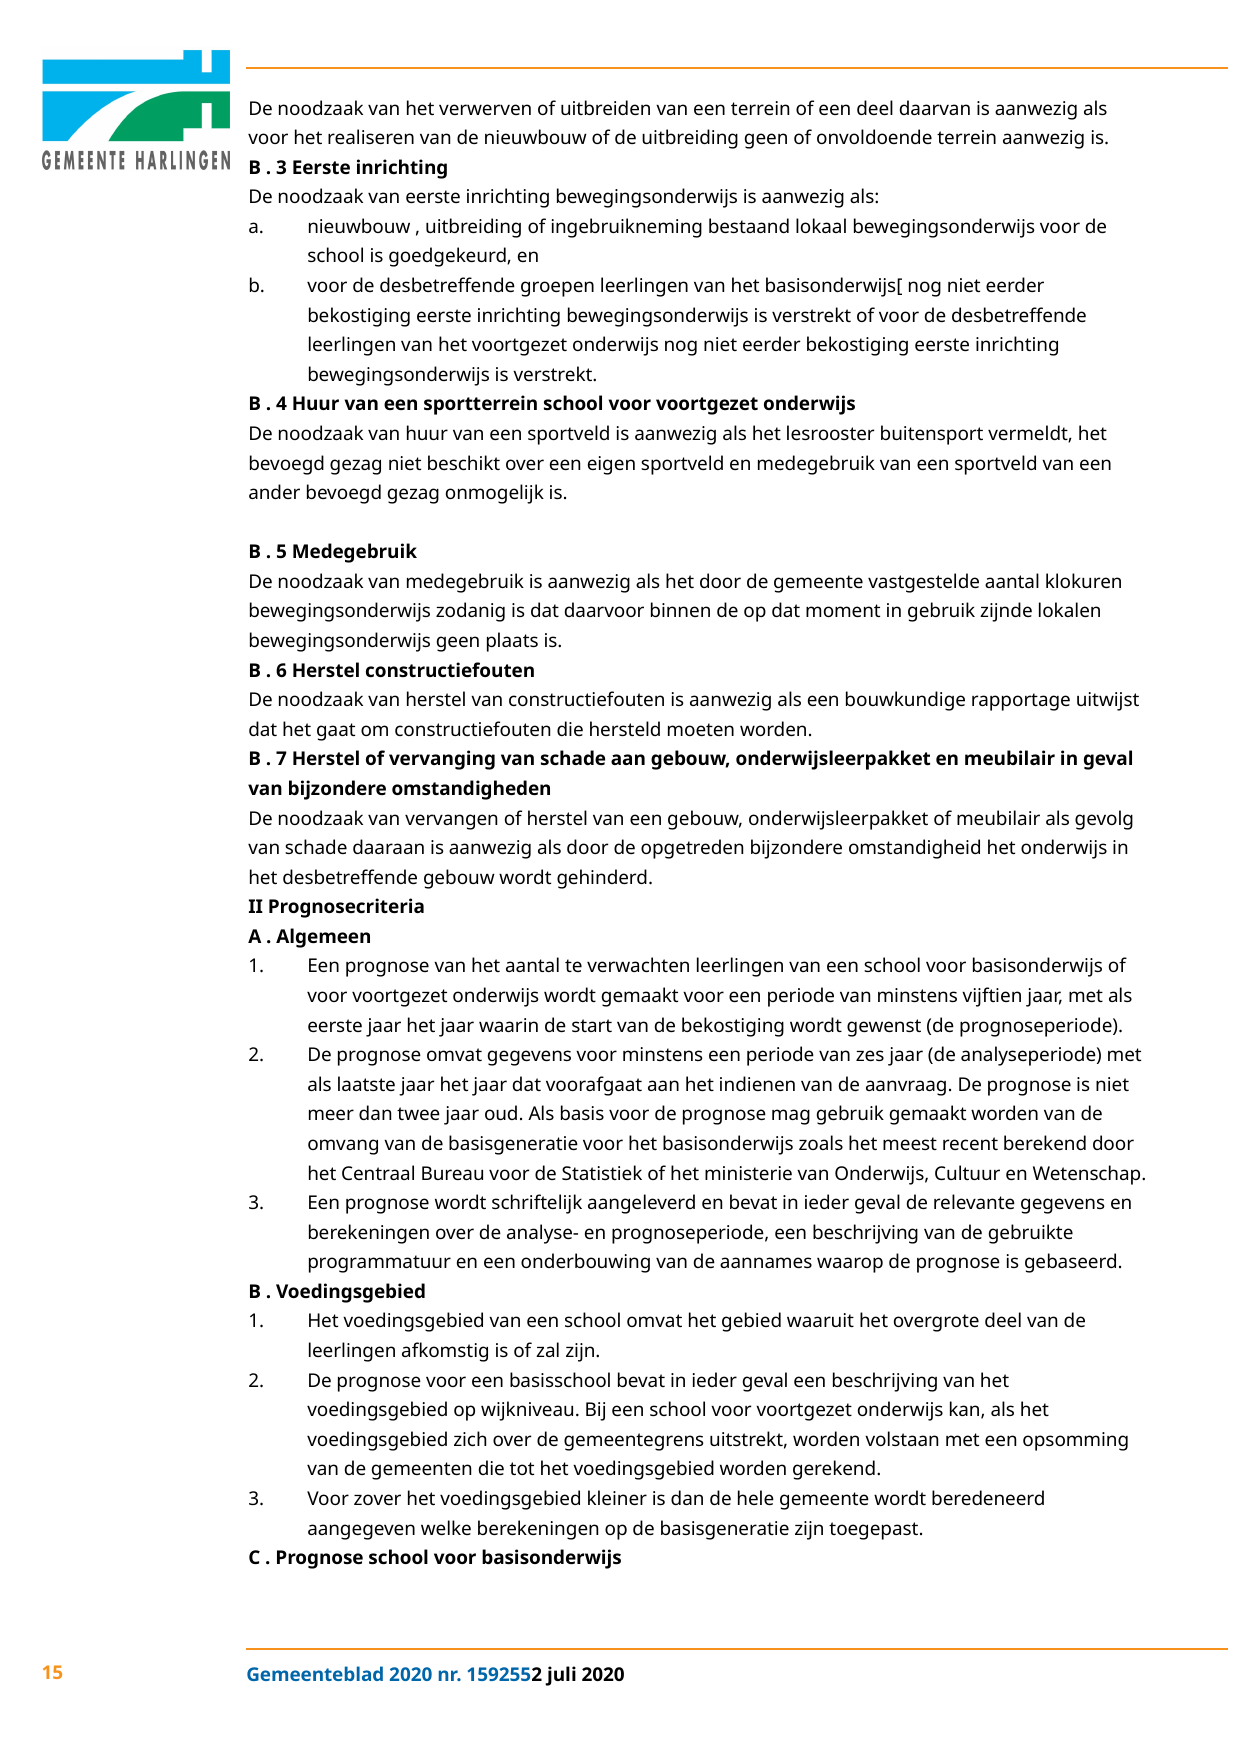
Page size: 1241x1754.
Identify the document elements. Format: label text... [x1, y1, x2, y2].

text II Prognosecriteria [248, 893, 1152, 919]
list Een prognose wordt schriftelijk aangeleverd en bevat in ieder geval de relevante gegevens en berekeningen over de analyse- en prognoseperiode, een beschrijving van de gebruikte programmatuur en een onderbouwing van de aannames waarop de prognose is gebaseerd. [248, 1189, 1152, 1274]
text B . Voedingsgebied [248, 1278, 1152, 1304]
text B . 4 Huur van een sportterrein school voor voortgezet onderwijs [248, 391, 1152, 416]
list Voor zover het voedingsgebied kleiner is dan de hele gemeente wordt beredeneerd aangegeven welke berekeningen op de basisgeneratie zijn toegepast. [248, 1485, 1152, 1541]
text B . 7 Herstel of vervanging van schade aan gebouw, onderwijsleerpakket en meubilair in geval van bijzondere omstandigheden [248, 746, 1152, 801]
text B . 5 Medegebruik [248, 538, 1152, 564]
list Een prognose van het aantal te verwachten leerlingen van een school voor basisonderwijs of voor voortgezet onderwijs wordt gemaakt voor een periode van minstens vijftien jaar, met als eerste jaar het jaar waarin de start van de bekostiging wordt gewenst (de prognoseperiode). [248, 953, 1152, 1038]
list De prognose voor een basisschool bevat in ieder geval een beschrijving van het voedingsgebied op wijkniveau. Bij een school voor voortgezet onderwijs kan, als het voedingsgebied zich over de gemeentegrens uitstrekt, worden volstaan met een opsomming van de gemeenten die tot het voedingsgebied worden gerekend. [248, 1367, 1152, 1481]
text De noodzaak van het verwerven of uitbreiden van een terrein of een deel daarvan is aanwezig als voor het realiseren van de nieuwbouw of de uitbreiding geen of onvoldoende terrein aanwezig is. [248, 95, 1152, 150]
text De noodzaak van eerste inrichting bewegingsonderwijs is aanwezig als: [248, 183, 1152, 209]
list voor de desbetreffende groepen leerlingen van het basisonderwijs[ nog niet eerder bekostiging eerste inrichting bewegingsonderwijs is verstrekt of voor de desbetreffende leerlingen van het voortgezet onderwijs nog niet eerder bekostiging eerste inrichting bewegingsonderwijs is verstrekt. [248, 272, 1152, 387]
text De noodzaak van medegebruik is aanwezig als het door de gemeente vastgestelde aantal klokuren bewegingsonderwijs zodanig is dat daarvoor binnen de op dat moment in gebruik zijnde lokalen bewegingsonderwijs geen plaats is. [248, 568, 1152, 653]
text De noodzaak van huur van een sportveld is aanwezig als het lesrooster buitensport vermeldt, het bevoegd gezag niet beschikt over een eigen sportveld en medegebruik van een sportveld van een ander bevoegd gezag onmogelijk is. [248, 420, 1152, 505]
text B . 3 Eerste inrichting [248, 154, 1152, 180]
list Het voedingsgebied van een school omvat het gebied waaruit het overgrote deel van de leerlingen afkomstig is of zal zijn. [248, 1308, 1152, 1363]
list nieuwbouw , uitbreiding of ingebruikneming bestaand lokaal bewegingsonderwijs voor de school is goedgekeurd, en [248, 213, 1152, 268]
picture [41, 47, 231, 172]
text De noodzaak van vervangen of herstel van een gebouw, onderwijsleerpakket of meubilair als gevolg van schade daaraan is aanwezig als door de opgetreden bijzondere omstandigheid het onderwijs in het desbetreffende gebouw wordt gehinderd. [248, 805, 1152, 890]
text B . 6 Herstel constructiefouten [248, 657, 1152, 683]
text C . Prognose school voor basisonderwijs [248, 1544, 1152, 1570]
list De prognose omvat gegevens voor minstens een periode van zes jaar (de analyseperiode) met als laatste jaar het jaar dat voorafgaat aan het indienen van de aanvraag. De prognose is niet meer dan twee jaar oud. Als basis voor de prognose mag gebruik gemaakt worden van de omvang van de basisgeneratie voor het basisonderwijs zoals het meest recent berekend door het Centraal Bureau voor de Statistiek of het ministerie van Onderwijs, Cultuur en Wetenschap. [248, 1041, 1152, 1186]
text A . Algemeen [248, 923, 1152, 949]
text De noodzaak van herstel van constructiefouten is aanwezig als een bouwkundige rapportage uitwijst dat het gaat om constructiefouten die hersteld moeten worden. [248, 686, 1152, 742]
